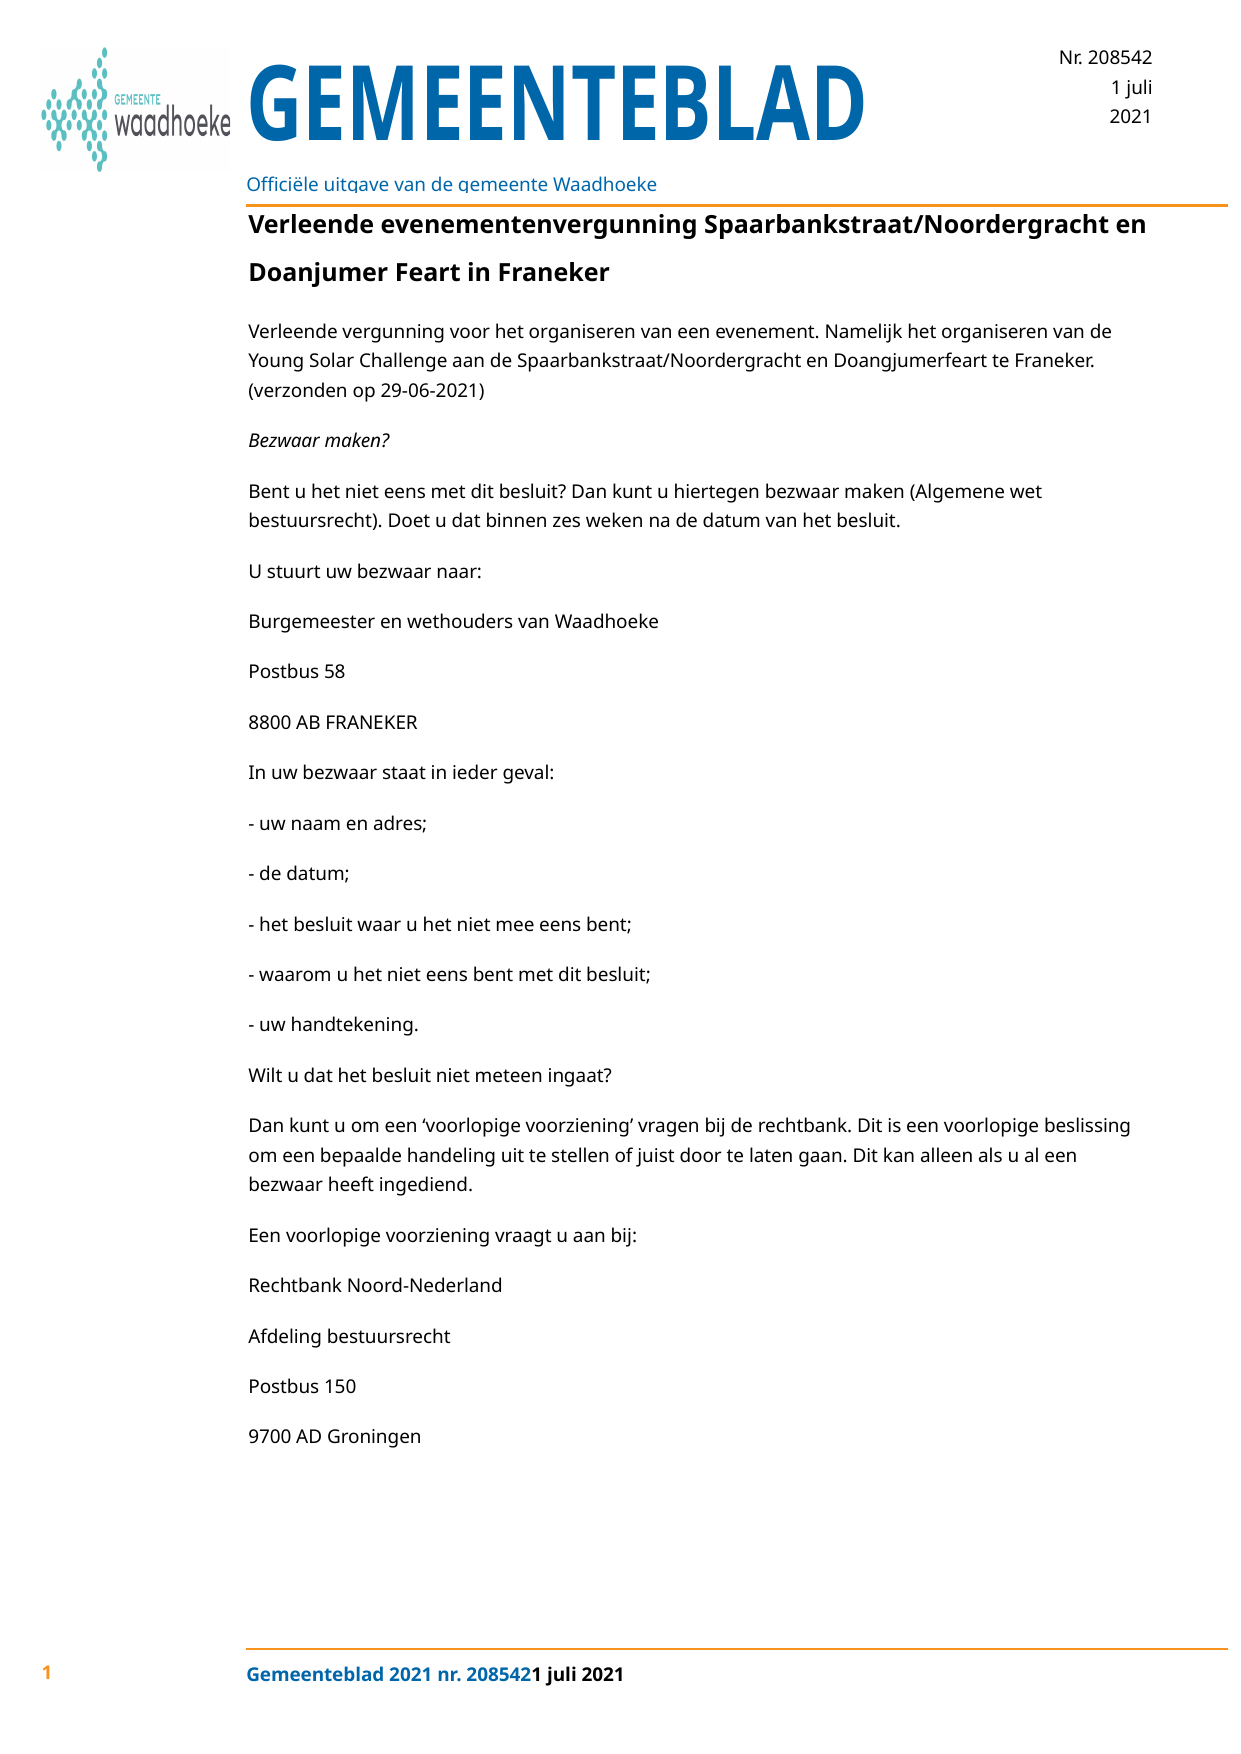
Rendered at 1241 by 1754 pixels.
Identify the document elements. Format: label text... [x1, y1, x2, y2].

text - uw naam en adres; [248, 810, 1152, 836]
text Bezwaar maken? [248, 427, 1152, 453]
text - de datum; [248, 860, 1152, 886]
text 8800 AB FRANEKER [248, 709, 1152, 735]
text U stuurt uw bezwaar naar: [248, 558, 1152, 584]
text Burgemeester en wethouders van Waadhoeke [248, 608, 1152, 634]
text Rechtbank Noord-Nederland [248, 1272, 1152, 1298]
text - uw handtekening. [248, 1012, 1152, 1037]
text Dan kunt u om een ‘voorlopige voorziening’ vragen bij de rechtbank. Dit is een voorlopige beslissing om een bepaalde handeling uit te stellen of juist door te laten gaan. Dit kan alleen als u al een bezwaar heeft ingediend. [248, 1112, 1152, 1197]
text 9700 AD Groningen [248, 1424, 1152, 1449]
text Verleende evenementenvergunning Spaarbankstraat/Noordergracht en Doanjumer Feart in Franeker [248, 207, 1152, 288]
text Postbus 58 [248, 659, 1152, 684]
text Wilt u dat het besluit niet meteen ingaat? [248, 1062, 1152, 1088]
text Afdeling bestuursrecht [248, 1323, 1152, 1349]
text - het besluit waar u het niet mee eens bent; [248, 911, 1152, 937]
text - waarom u het niet eens bent met dit besluit; [248, 961, 1152, 987]
text In uw bezwaar staat in ieder geval: [248, 759, 1152, 785]
text Een voorlopige voorziening vraagt u aan bij: [248, 1222, 1152, 1248]
text Bent u het niet eens met dit besluit? Dan kunt u hiertegen bezwaar maken (Algemene wet bestuursrecht). Doet u dat binnen zes weken na de datum van het besluit. [248, 478, 1152, 533]
picture [41, 47, 231, 172]
text Postbus 150 [248, 1373, 1152, 1399]
text Verleende vergunning voor het organiseren van een evenement. Namelijk het organiseren van de Young Solar Challenge aan de Spaarbankstraat/Noordergracht en Doangjumerfeart te Franeker. (verzonden op 29-06-2021) [248, 318, 1152, 403]
